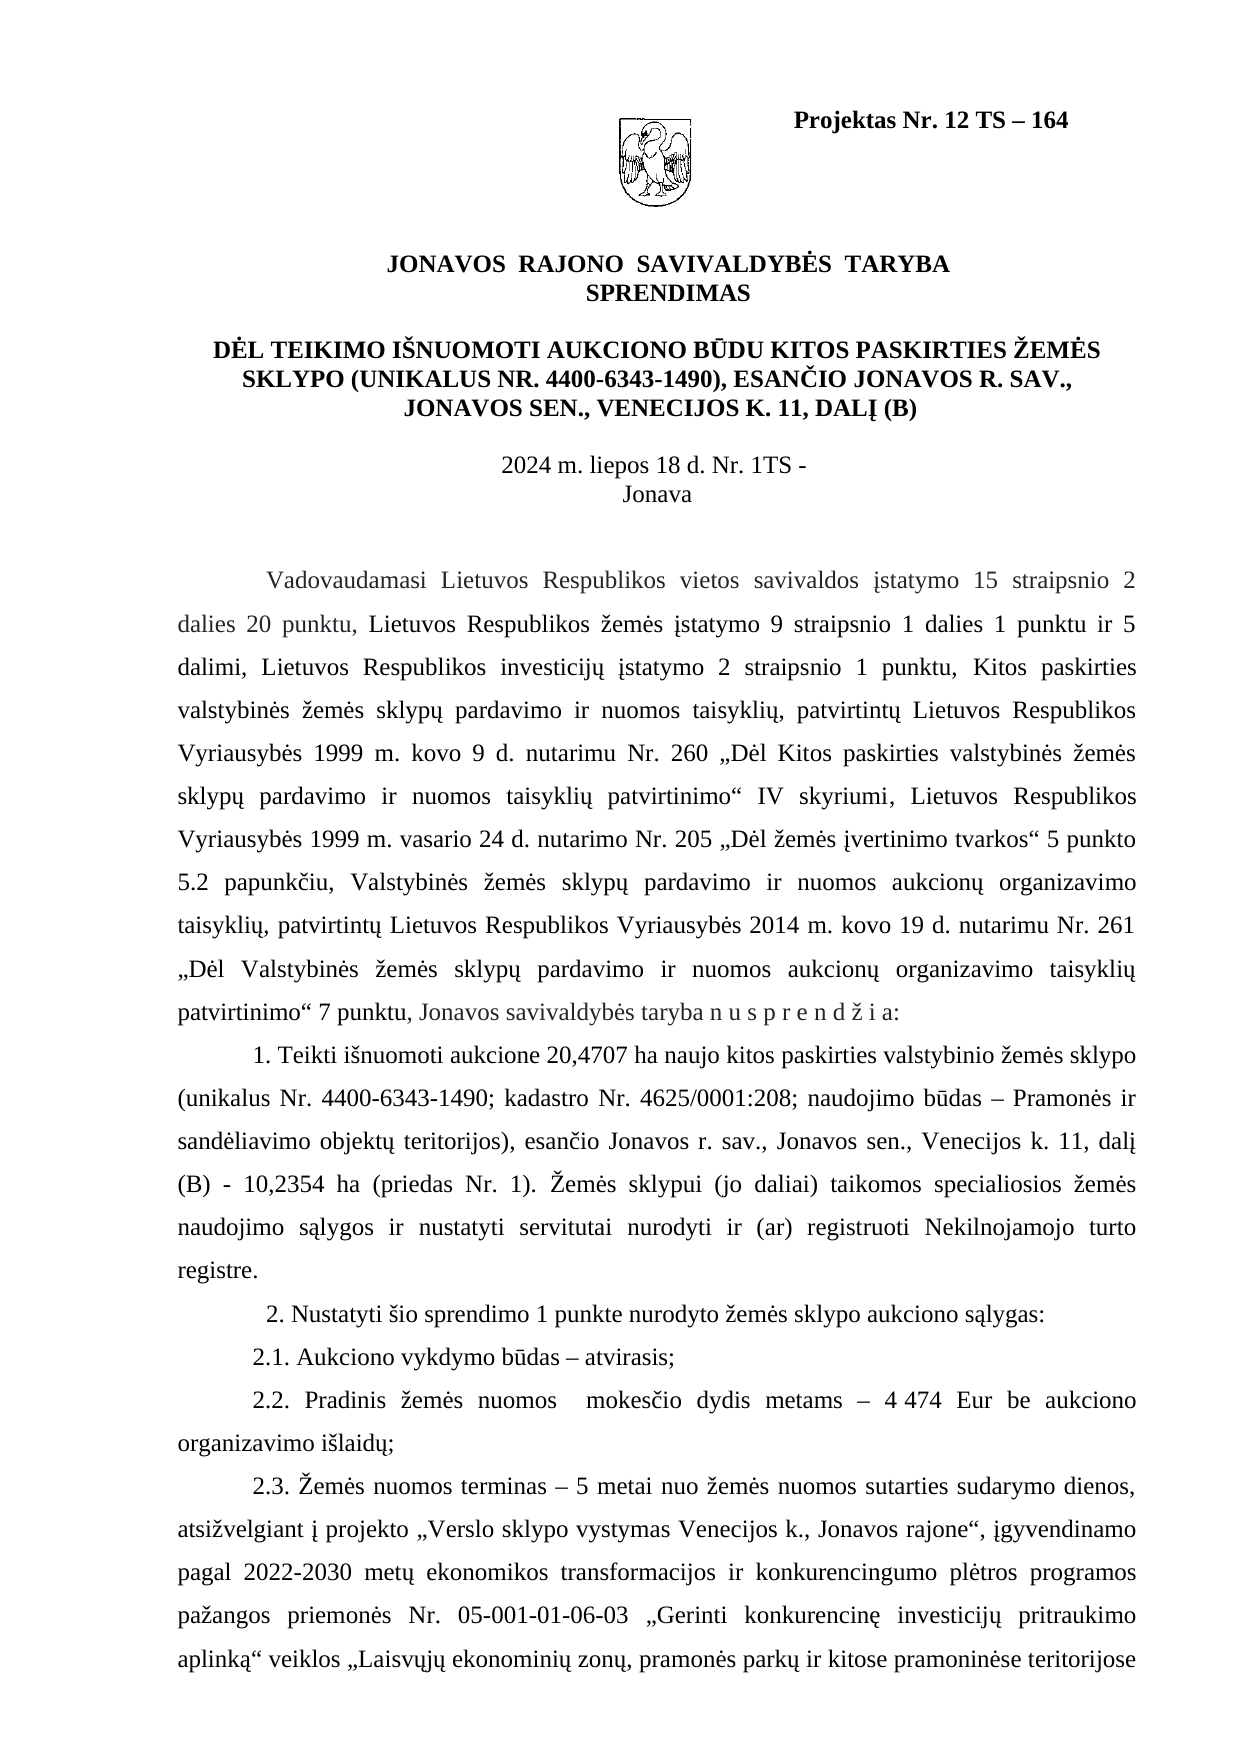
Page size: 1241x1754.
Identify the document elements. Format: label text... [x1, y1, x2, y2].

text Projektas Nr. 12 TS – 164 [177, 106, 1137, 134]
text Vadovaudamasi Lietuvos Respublikos vietos savivaldos įstatymo 15 straipsnio 2 dalies 20 punktu, Lietuvos Respublikos žemės įstatymo 9 straipsnio 1 dalies 1 punktu ir 5 dalimi, Lietuvos Respublikos investicijų įstatymo 2 straipsnio 1 punktu, Kitos paskirties valstybinės žemės sklypų pardavimo ir nuomos taisyklių, patvirtintų Lietuvos Respublikos Vyriausybės 1999 m. kovo 9 d. nutarimu Nr. 260 „Dėl Kitos paskirties valstybinės žemės sklypų pardavimo ir nuomos taisyklių patvirtinimo“ IV skyriumi, Lietuvos Respublikos Vyriausybės 1999 m. vasario 24 d. nutarimo Nr. 205 „Dėl žemės įvertinimo tvarkos“ 5 punkto 5.2 papunkčiu, Valstybinės žemės sklypų pardavimo ir nuomos aukcionų organizavimo taisyklių, patvirtintų Lietuvos Respublikos Vyriausybės 2014 m. kovo 19 d. nutarimu Nr. 261 „Dėl Valstybinės žemės sklypų pardavimo ir nuomos aukcionų organizavimo taisyklių patvirtinimo“ 7 punktu, Jonavos savivaldybės taryba n u s p r e n d ž i a: [177, 566, 1137, 1026]
text 2.3. Žemės nuomos terminas – 5 metai nuo žemės nuomos sutarties sudarymo dienos, atsižvelgiant į projekto „Verslo sklypo vystymas Venecijos k., Jonavos rajone“, įgyvendinamo pagal 2022-2030 metų ekonomikos transformacijos ir konkurencingumo plėtros programos pažangos priemonės Nr. 05-001-01-06-03 „Gerinti konkurencinę investicijų pritraukimo aplinką“ veiklos „Laisvųjų ekonominių zonų, pramonės parkų ir kitose pramoninėse teritorijose [177, 1471, 1137, 1672]
text Jonava [177, 479, 1137, 508]
table_cell SPRENDIMAS [177, 278, 1159, 307]
table_header JONAVOS RAJONO SAVIVALDYBĖS TARYBA [177, 221, 1159, 278]
text 2.1. Aukciono vykdymo būdas – atvirasis; [177, 1342, 1137, 1371]
text 2.2. Pradinis žemės nuomos mokesčio dydis metams – 4 474 Eur be aukciono organizavimo išlaidų; [177, 1385, 1137, 1457]
text 2. Nustatyti šio sprendimo 1 punkte nurodyto žemės sklypo aukciono sąlygas: [177, 1299, 1137, 1327]
text 2024 m. liepos 18 d. Nr. 1TS - [177, 451, 1137, 479]
text 1. Teikti išnuomoti aukcione 20,4707 ha naujo kitos paskirties valstybinio žemės sklypo (unikalus Nr. 4400-6343-1490; kadastro Nr. 4625/0001:208; naudojimo būdas – Pramonės ir sandėliavimo objektų teritorijos), esančio Jonavos r. sav., Jonavos sen., Venecijos k. 11, dalį (B) - 10,2354 ha (priedas Nr. 1). Žemės sklypui (jo daliai) taikomos specialiosios žemės naudojimo sąlygos ir nustatyti servitutai nurodyti ir (ar) registruoti Nekilnojamojo turto registre. [177, 1040, 1137, 1284]
text DĖL TEIKIMO IŠNUOMOTI AUKCIONO BŪDU KITOS PASKIRTIES ŽEMĖS SKLYPO (UNIKALUS NR. 4400-6343-1490), ESANČIO JONAVOS R. SAV., JONAVOS SEN., VENECIJOS K. 11, DALĮ (B) [177, 336, 1137, 422]
